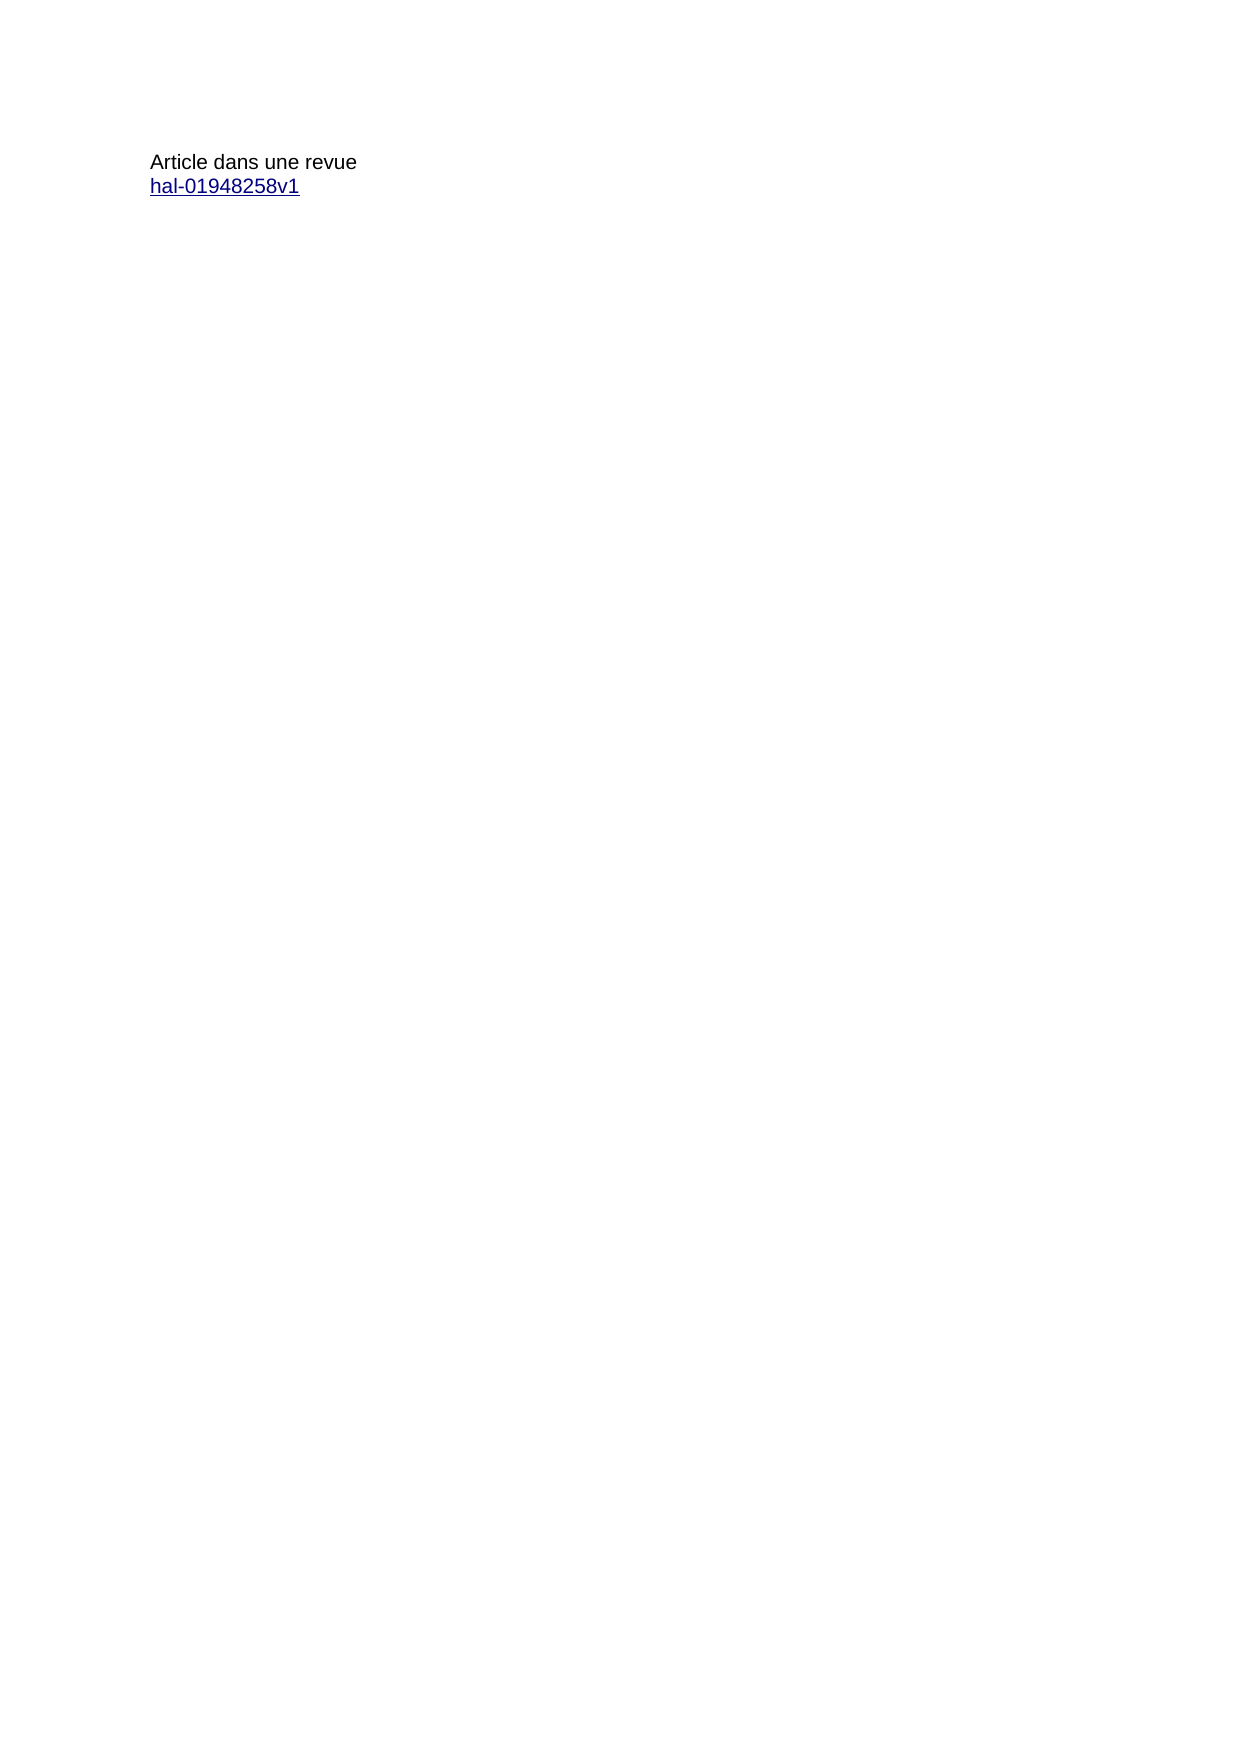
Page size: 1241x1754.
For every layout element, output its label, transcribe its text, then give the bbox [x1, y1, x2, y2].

table_cell Article dans une revue hal-01948258v1 [150, 150, 1090, 198]
